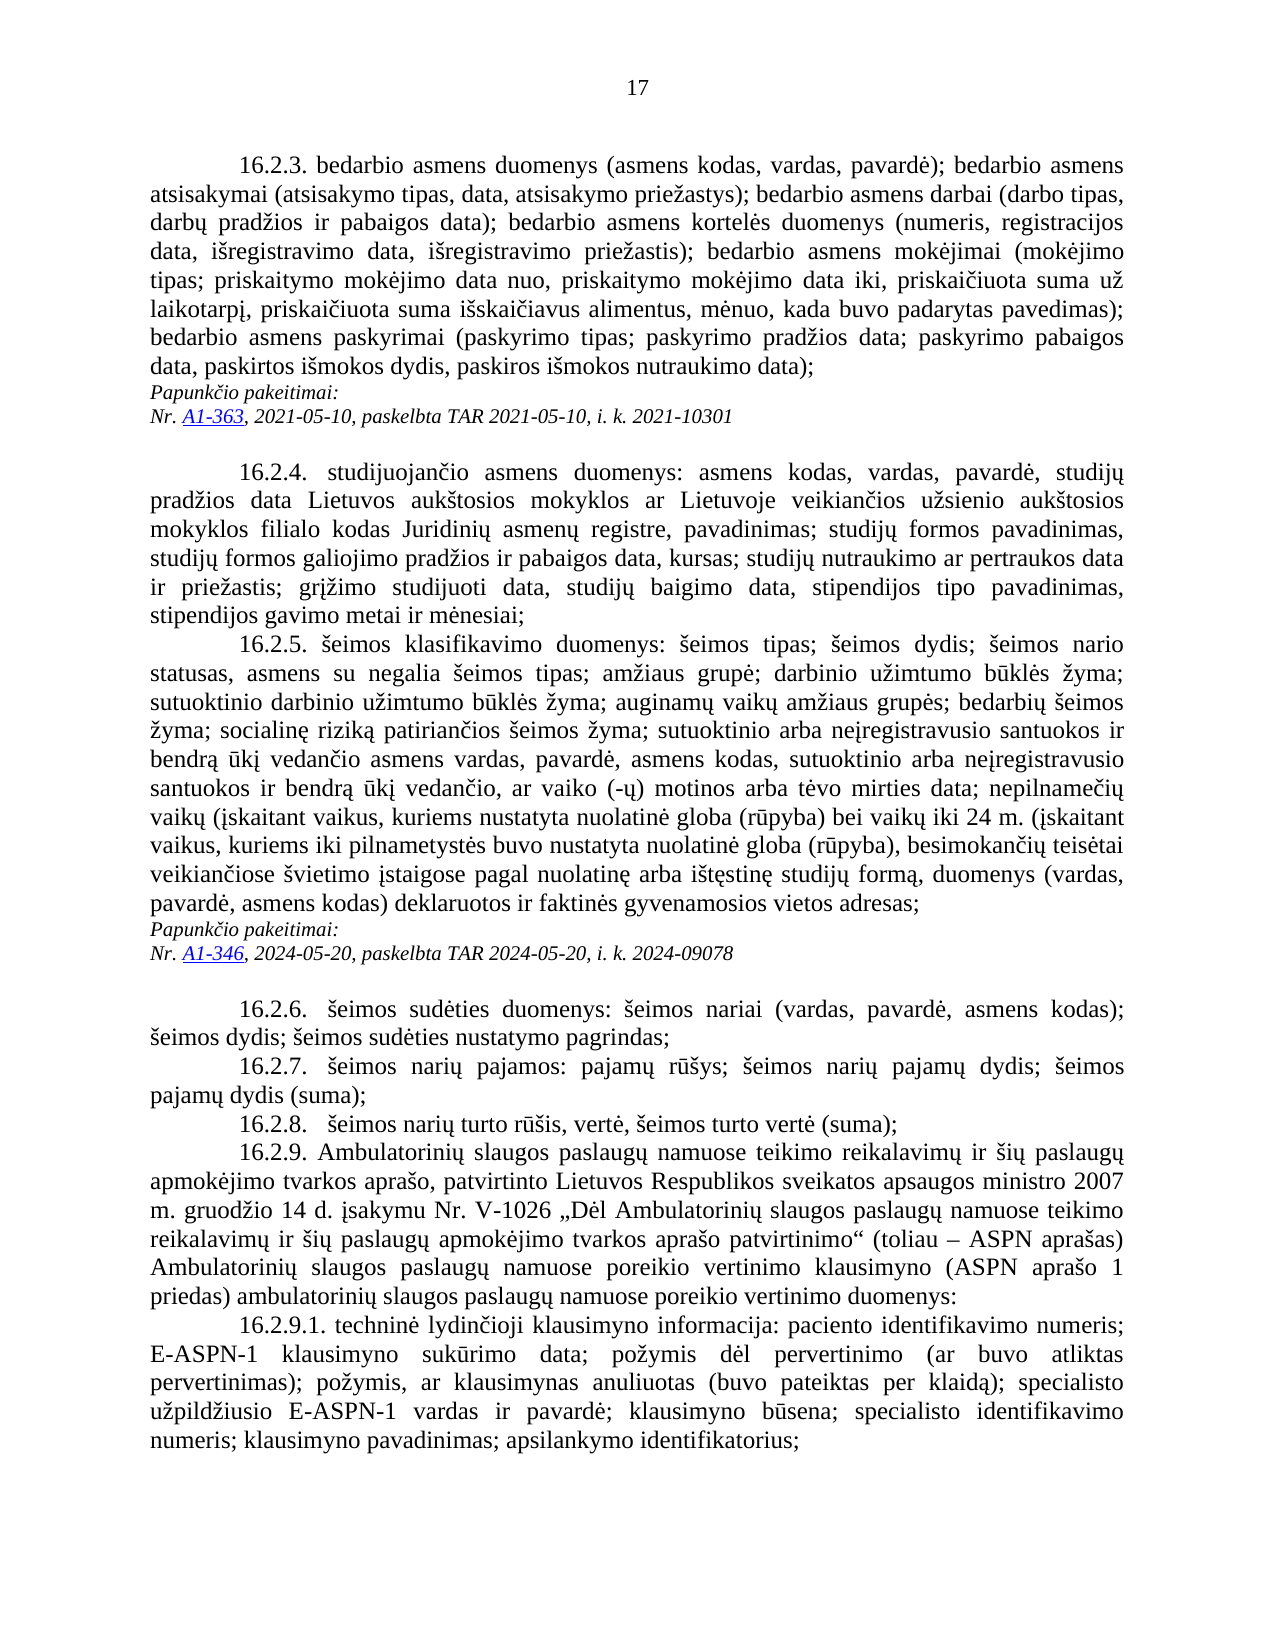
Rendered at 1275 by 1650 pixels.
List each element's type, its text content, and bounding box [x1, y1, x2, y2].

text Papunkčio pakeitimai: [150, 380, 1125, 404]
text Nr. A1-346, 2024-05-20, paskelbta TAR 2024-05-20, i. k. 2024-09078 [150, 941, 1125, 965]
text 16.2.4. studijuojančio asmens duomenys: asmens kodas, vardas, pavardė, studijų pradžios data Lietuvos aukštosios mokyklos ar Lietuvoje veikiančios užsienio aukštosios mokyklos filialo kodas Juridinių asmenų registre, pavadinimas; studijų formos pavadinimas, studijų formos galiojimo pradžios ir pabaigos data, kursas; studijų nutraukimo ar pertraukos data ir priežastis; grįžimo studijuoti data, studijų baigimo data, stipendijos tipo pavadinimas, stipendijos gavimo metai ir mėnesiai; [150, 457, 1125, 629]
text 16.2.5. šeimos klasifikavimo duomenys: šeimos tipas; šeimos dydis; šeimos nario statusas, asmens su negalia šeimos tipas; amžiaus grupė; darbinio užimtumo būklės žyma; sutuoktinio darbinio užimtumo būklės žyma; auginamų vaikų amžiaus grupės; bedarbių šeimos žyma; socialinę riziką patiriančios šeimos žyma; sutuoktinio arba neįregistravusio santuokos ir bendrą ūkį vedančio asmens vardas, pavardė, asmens kodas, sutuoktinio arba neįregistravusio santuokos ir bendrą ūkį vedančio, ar vaiko (-ų) motinos arba tėvo mirties data; nepilnamečių vaikų (įskaitant vaikus, kuriems nustatyta nuolatinė globa (rūpyba) bei vaikų iki 24 m. (įskaitant vaikus, kuriems iki pilnametystės buvo nustatyta nuolatinė globa (rūpyba), besimokančių teisėtai veikiančiose švietimo įstaigose pagal nuolatinę arba ištęstinę studijų formą, duomenys (vardas, pavardė, asmens kodas) deklaruotos ir faktinės gyvenamosios vietos adresas; [150, 629, 1125, 917]
text 16.2.6. šeimos sudėties duomenys: šeimos nariai (vardas, pavardė, asmens kodas); šeimos dydis; šeimos sudėties nustatymo pagrindas; [150, 994, 1125, 1051]
text 16.2.9.1. techninė lydinčioji klausimyno informacija: paciento identifikavimo numeris; E-ASPN-1 klausimyno sukūrimo data; požymis dėl pervertinimo (ar buvo atliktas pervertinimas); požymis, ar klausimynas anuliuotas (buvo pateiktas per klaidą); specialisto užpildžiusio E-ASPN-1 vardas ir pavardė; klausimyno būsena; specialisto identifikavimo numeris; klausimyno pavadinimas; apsilankymo identifikatorius; [150, 1310, 1125, 1454]
text 16.2.9. Ambulatorinių slaugos paslaugų namuose teikimo reikalavimų ir šių paslaugų apmokėjimo tvarkos aprašo, patvirtinto Lietuvos Respublikos sveikatos apsaugos ministro 2007 m. gruodžio 14 d. įsakymu Nr. V-1026 „Dėl Ambulatorinių slaugos paslaugų namuose teikimo reikalavimų ir šių paslaugų apmokėjimo tvarkos aprašo patvirtinimo“ (toliau – ASPN aprašas) Ambulatorinių slaugos paslaugų namuose poreikio vertinimo klausimyno (ASPN aprašo 1 priedas) ambulatorinių slaugos paslaugų namuose poreikio vertinimo duomenys: [150, 1137, 1125, 1310]
text Papunkčio pakeitimai: [150, 917, 1125, 941]
text 16.2.7. šeimos narių pajamos: pajamų rūšys; šeimos narių pajamų dydis; šeimos pajamų dydis (suma); [150, 1051, 1125, 1109]
text 16.2.3. bedarbio asmens duomenys (asmens kodas, vardas, pavardė); bedarbio asmens atsisakymai (atsisakymo tipas, data, atsisakymo priežastys); bedarbio asmens darbai (darbo tipas, darbų pradžios ir pabaigos data); bedarbio asmens kortelės duomenys (numeris, registracijos data, išregistravimo data, išregistravimo priežastis); bedarbio asmens mokėjimai (mokėjimo tipas; priskaitymo mokėjimo data nuo, priskaitymo mokėjimo data iki, priskaičiuota suma už laikotarpį, priskaičiuota suma išskaičiavus alimentus, mėnuo, kada buvo padarytas pavedimas); bedarbio asmens paskyrimai (paskyrimo tipas; paskyrimo pradžios data; paskyrimo pabaigos data, paskirtos išmokos dydis, paskiros išmokos nutraukimo data); [150, 150, 1125, 380]
text Nr. A1-363, 2021-05-10, paskelbta TAR 2021-05-10, i. k. 2021-10301 [150, 404, 1125, 428]
text 16.2.8. šeimos narių turto rūšis, vertė, šeimos turto vertė (suma); [150, 1109, 1125, 1137]
